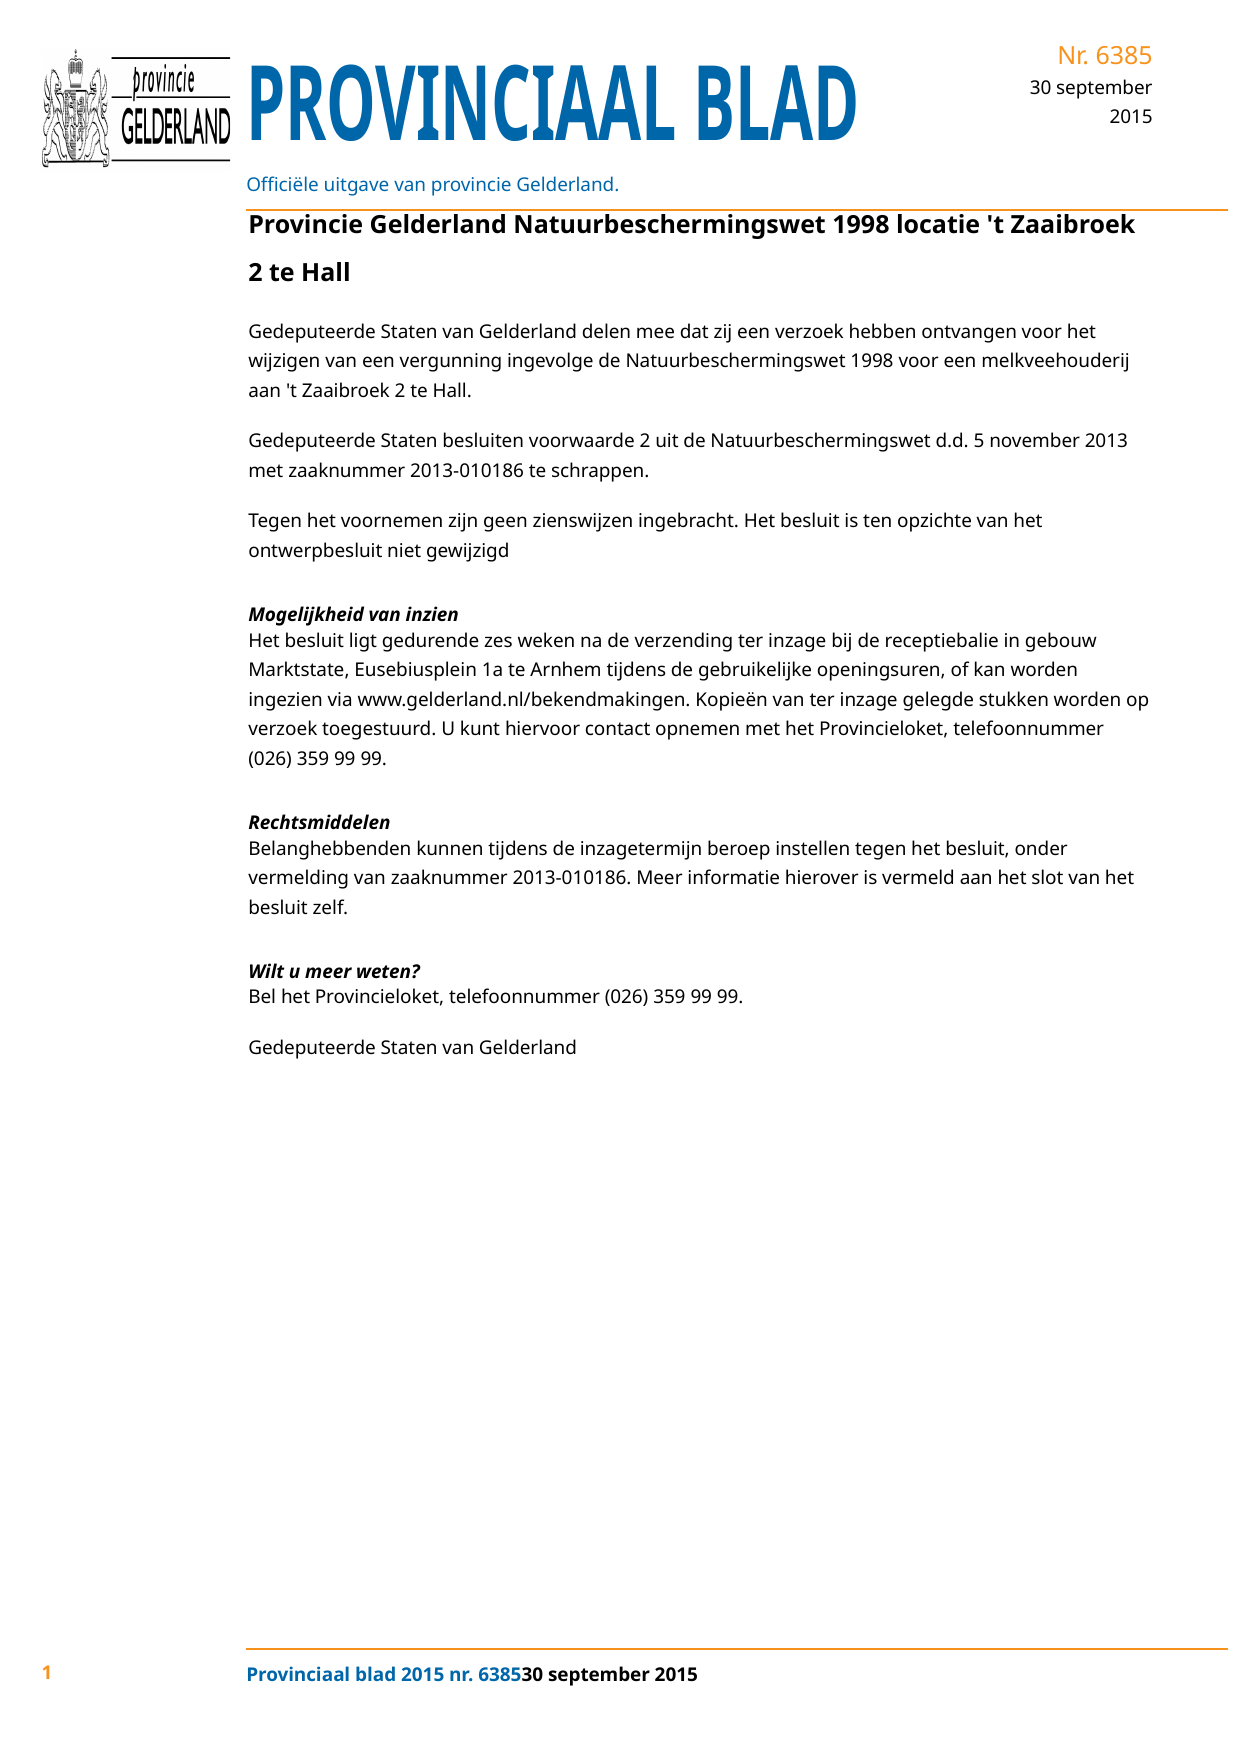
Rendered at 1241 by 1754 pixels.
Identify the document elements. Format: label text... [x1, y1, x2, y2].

text Bel het Provincieloket, telefoonnummer (026) 359 99 99. [248, 984, 1152, 1009]
text Belanghebbenden kunnen tijdens de inzagetermijn beroep instellen tegen het besluit, onder vermelding van zaaknummer 2013-010186. Meer informatie hierover is vermeld aan het slot van het besluit zelf. [248, 835, 1152, 920]
text Gedeputeerde Staten besluiten voorwaarde 2 uit de Natuurbeschermingswet d.d. 5 november 2013 met zaaknummer 2013-010186 te schrappen. [248, 427, 1152, 483]
picture [41, 47, 231, 172]
text Het besluit ligt gedurende zes weken na de verzending ter inzage bij de receptiebalie in gebouw Marktstate, Eusebiusplein 1a te Arnhem tijdens de gebruikelijke openingsuren, of kan worden ingezien via www.gelderland.nl/bekendmakingen. Kopieën van ter inzage gelegde stukken worden op verzoek toegestuurd. U kunt hiervoor contact opnemen met het Provincieloket, telefoonnummer (026) 359 99 99. [248, 627, 1152, 771]
text Tegen het voornemen zijn geen zienswijzen ingebracht. Het besluit is ten opzichte van het ontwerpbesluit niet gewijzigd [248, 507, 1152, 563]
text Provincie Gelderland Natuurbeschermingswet 1998 locatie 't Zaaibroek 2 te Hall [248, 211, 1152, 288]
text Gedeputeerde Staten van Gelderland [248, 1034, 1152, 1060]
text Gedeputeerde Staten van Gelderland delen mee dat zij een verzoek hebben ontvangen voor het wijzigen van een vergunning ingevolge de Natuurbeschermingswet 1998 voor een melkveehouderij aan 't Zaaibroek 2 te Hall. [248, 318, 1152, 403]
text Rechtsmiddelen [248, 809, 1152, 835]
text Wilt u meer weten? [248, 958, 1152, 984]
text Mogelijkheid van inzien [248, 601, 1152, 627]
